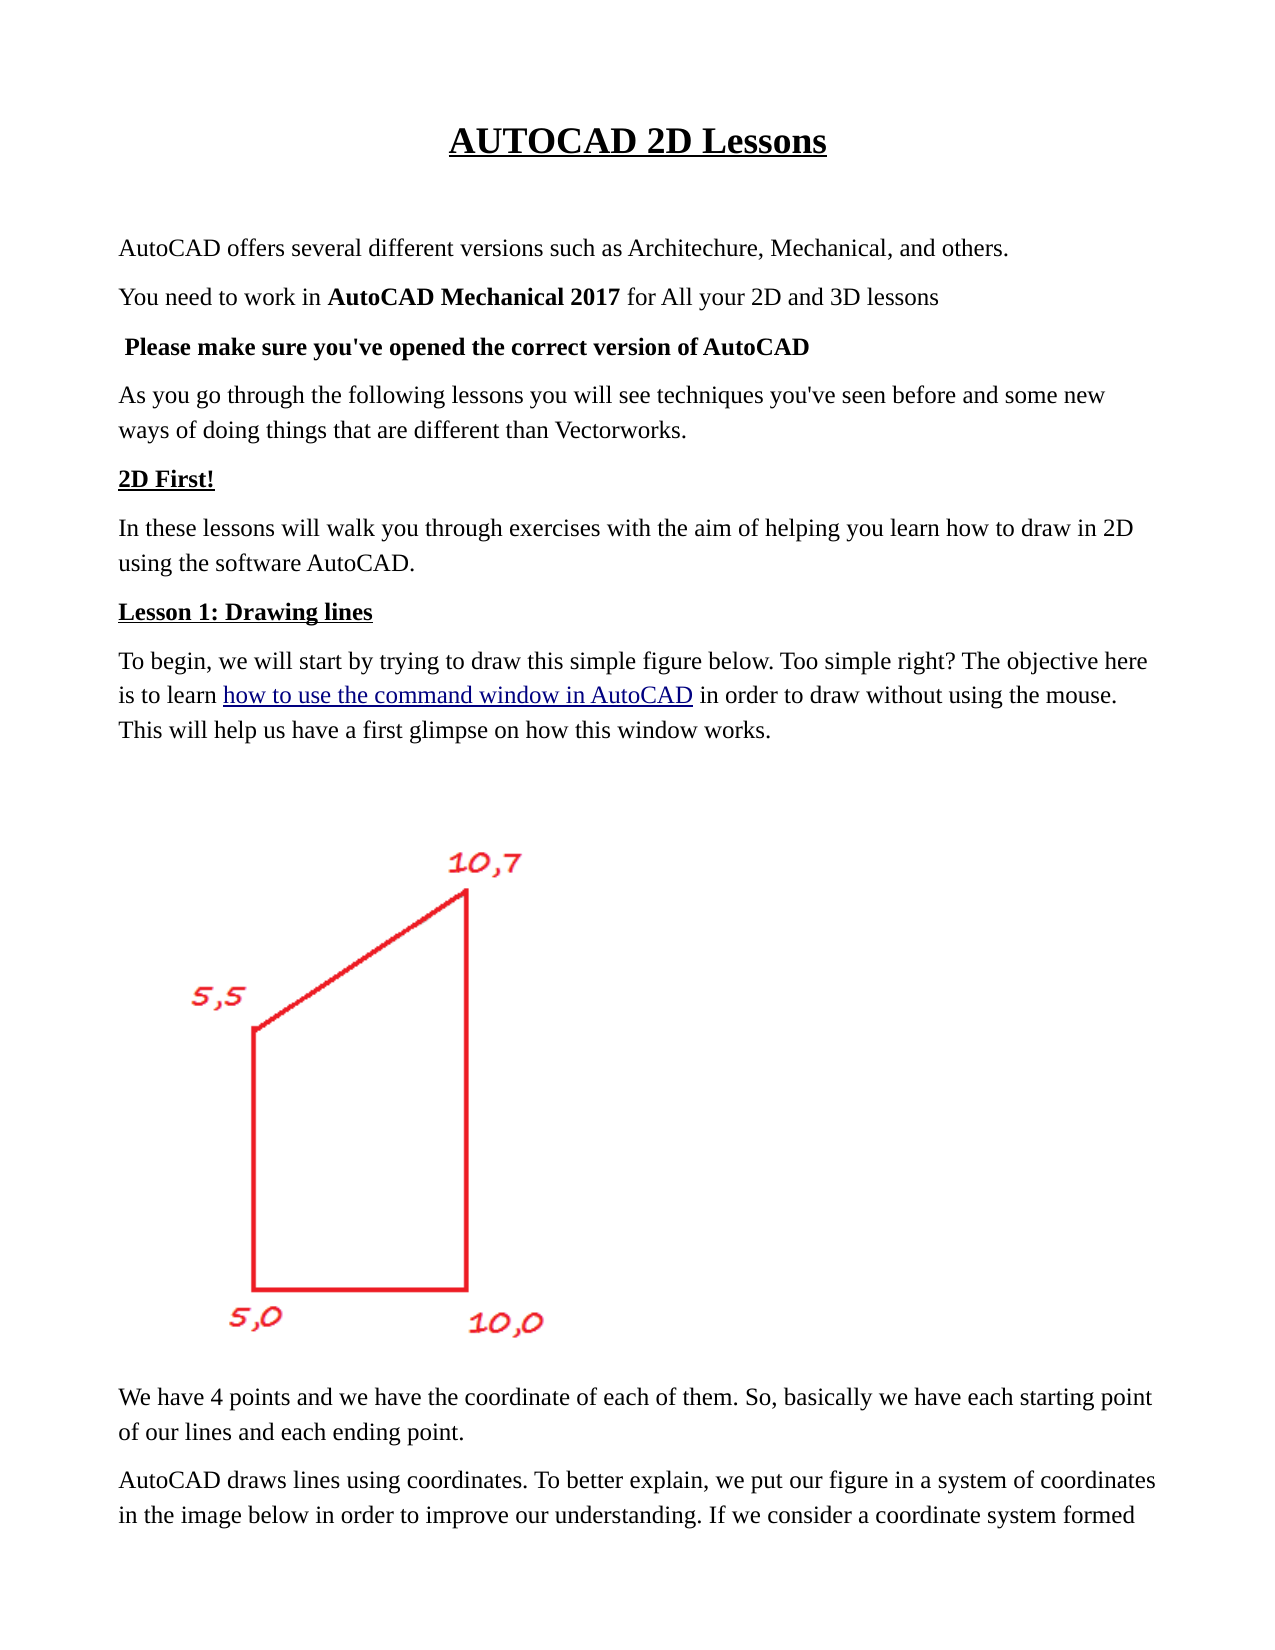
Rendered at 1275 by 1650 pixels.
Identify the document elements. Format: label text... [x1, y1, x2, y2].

text 2D First! [118, 464, 1157, 493]
text To begin, we will start by trying to draw this simple figure below. Too simple right? The objective here is to learn how to use the command window in AutoCAD in order to draw without using the mouse. This will help us have a first glimpse on how this window works. [118, 646, 1157, 743]
text Please make sure you've opened the correct version of AutoCAD [118, 332, 1157, 360]
text Lesson 1: Drawing lines [118, 597, 1157, 626]
text In these lessons will walk you through exercises with the aim of helping you learn how to draw in 2D using the software AutoCAD. [118, 513, 1157, 576]
text AUTOCAD 2D Lessons [118, 118, 1157, 161]
text AutoCAD draws lines using coordinates. To better explain, we put our figure in a system of coordinates in the image below in order to improve our understanding. If we consider a coordinate system formed [118, 1466, 1157, 1529]
picture [167, 815, 555, 1377]
text You need to work in AutoCAD Mechanical 2017 for All your 2D and 3D lessons [118, 282, 1157, 311]
text AutoCAD offers several different versions such as Architechure, Mechanical, and others. [118, 233, 1157, 262]
text We have 4 points and we have the coordinate of each of them. So, basically we have each starting point of our lines and each ending point. [118, 833, 1157, 1445]
text As you go through the following lessons you will see techniques you've seen before and some new ways of doing things that are different than Vectorworks. [118, 381, 1157, 444]
